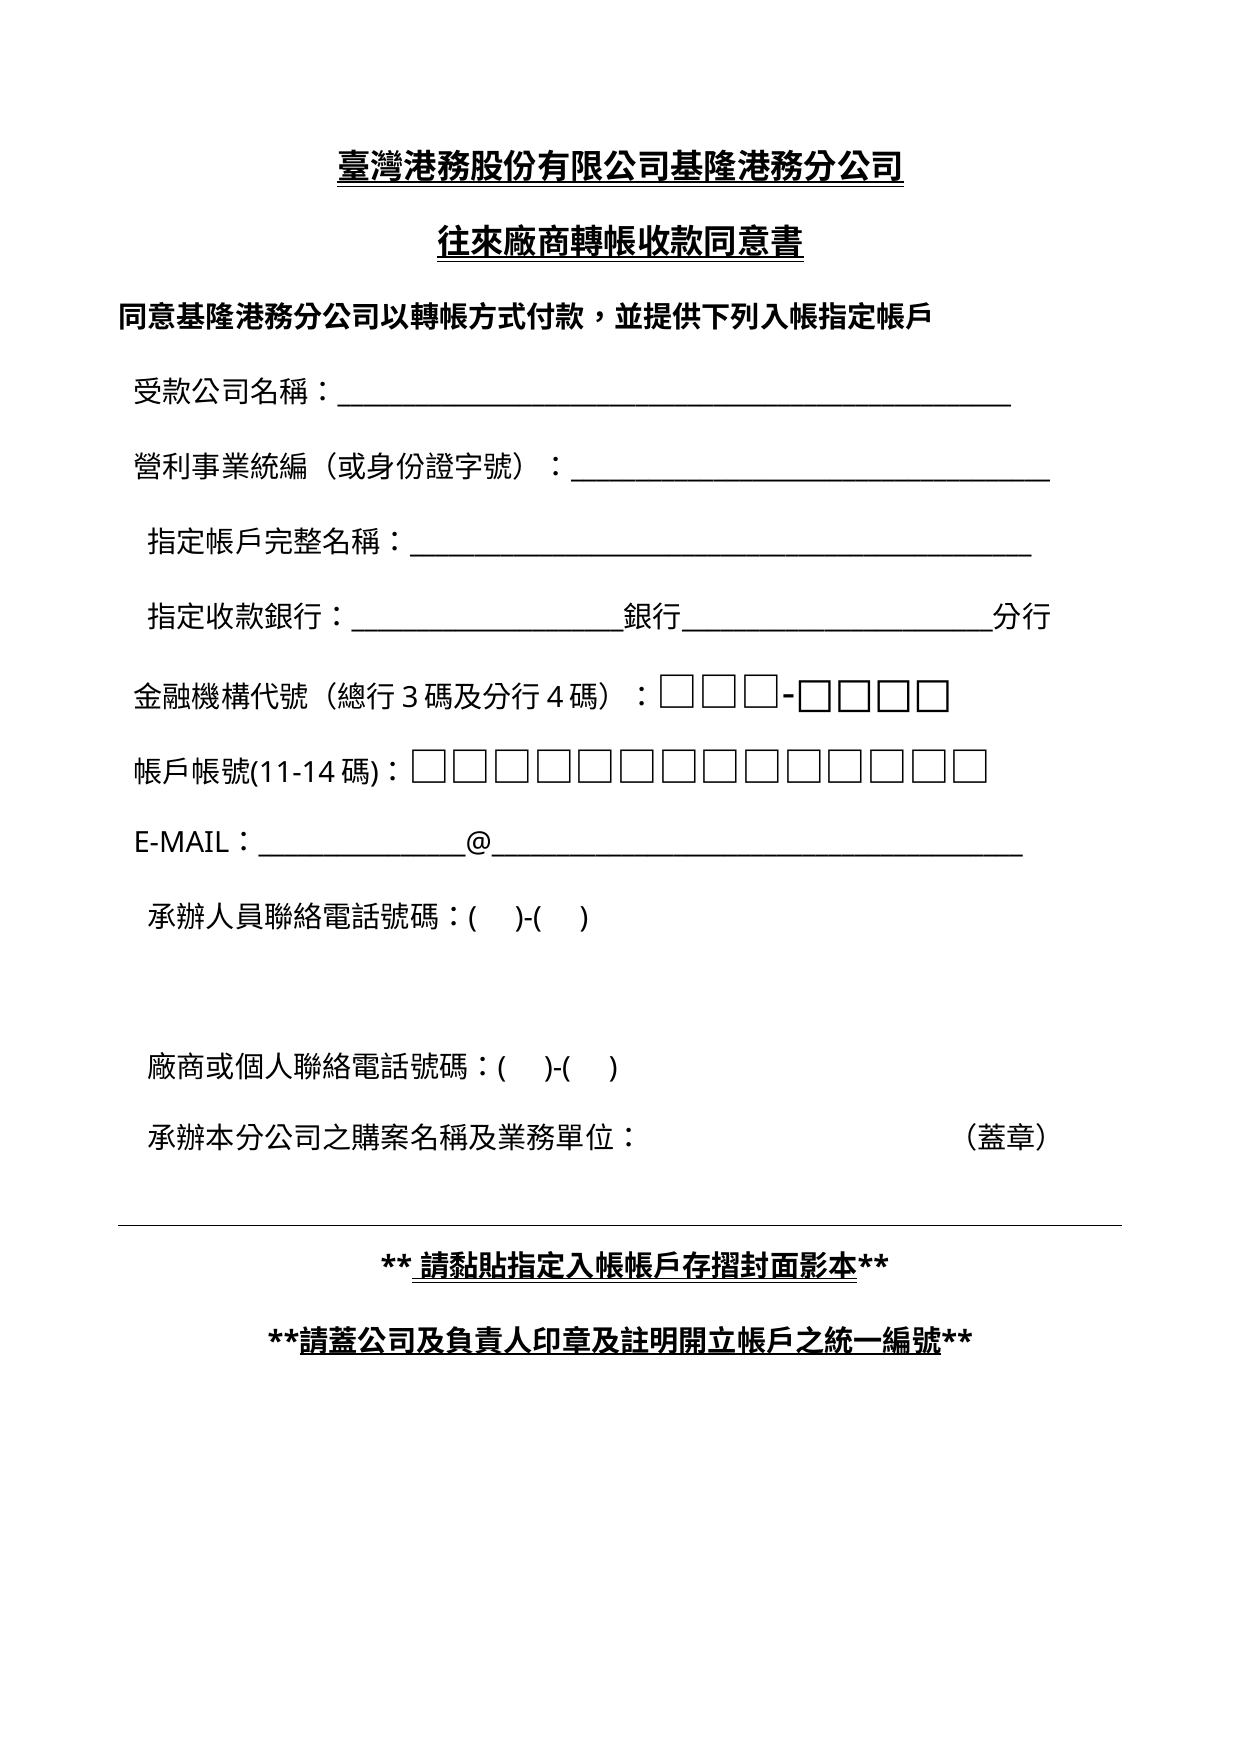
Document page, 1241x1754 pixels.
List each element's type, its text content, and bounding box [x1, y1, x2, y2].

text 廠商或個人聯絡電話號碼：( )-( ) [118, 1027, 1122, 1102]
text 指定收款銀行：_____________________銀行________________________分行 [118, 577, 1122, 652]
text 營利事業統編（或身份證字號）：_____________________________________ [118, 427, 1122, 502]
text E-MAIL：________________@_________________________________________ [118, 802, 1122, 877]
text ** 請黏貼指定入帳帳戶存摺封面影本** [118, 1226, 1122, 1301]
text 同意基隆港務分公司以轉帳方式付款，並提供下列入帳指定帳戶 [118, 277, 1122, 352]
text 受款公司名稱：____________________________________________________ [118, 352, 1122, 427]
text 指定帳戶完整名稱：________________________________________________ [118, 502, 1122, 577]
text 臺灣港務股份有限公司基隆港務分公司 [118, 127, 1122, 202]
text 帳戶帳號(11-14碼)：□□□□□□□□□□□□□□ [118, 727, 1122, 802]
text 金融機構代號（總行3碼及分行4碼）：□□□-□□□□ [118, 652, 1122, 727]
text 承辦本分公司之購案名稱及業務單位： （蓋章） [118, 1102, 1122, 1225]
text 承辦人員聯絡電話號碼：( )-( ) [118, 877, 1122, 952]
text 往來廠商轉帳收款同意書 [118, 202, 1122, 277]
text **請蓋公司及負責人印章及註明開立帳戶之統一編號** [118, 1301, 1122, 1376]
